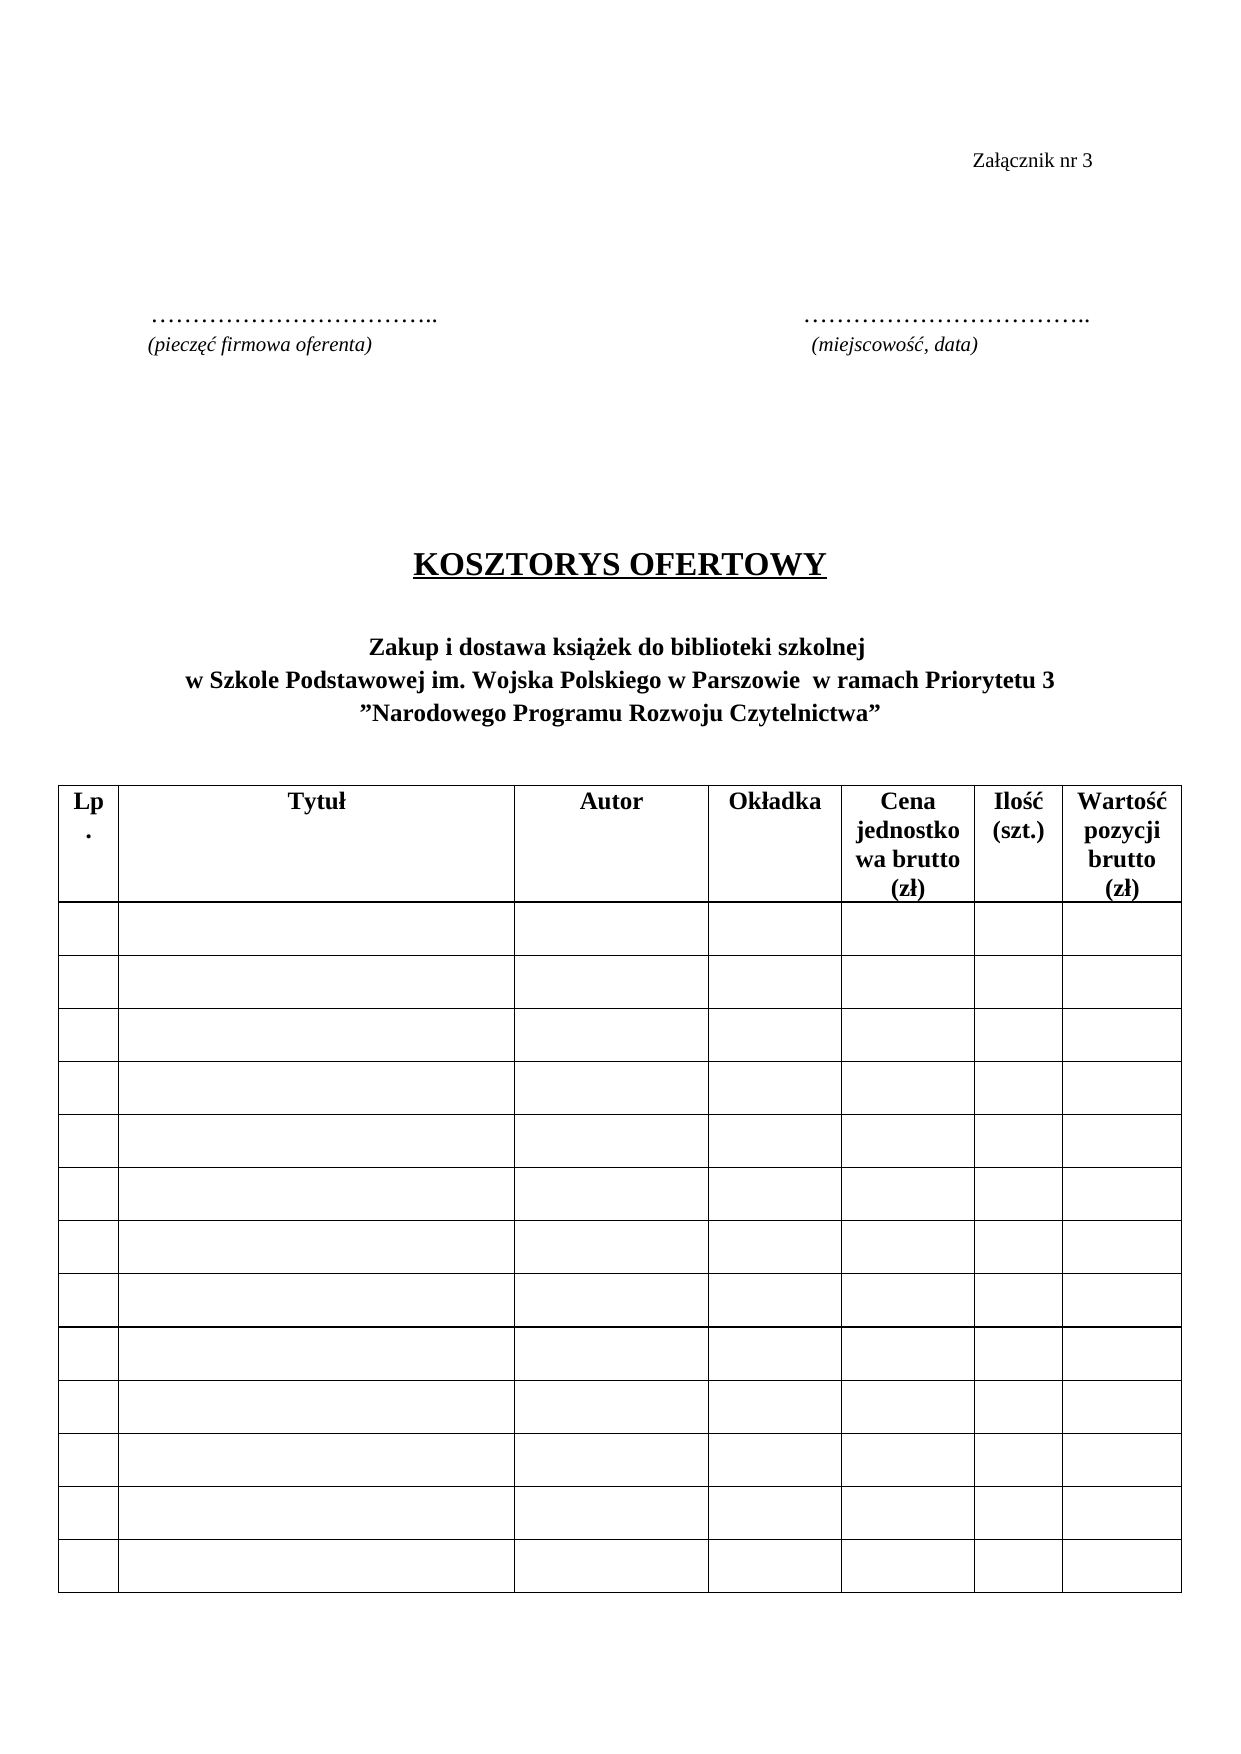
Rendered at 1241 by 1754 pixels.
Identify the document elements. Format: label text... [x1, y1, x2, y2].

table_cell [119, 1221, 514, 1273]
table_cell [1063, 1115, 1181, 1167]
table_cell [515, 956, 708, 1008]
table_cell [842, 1009, 974, 1061]
table_cell [515, 1062, 708, 1114]
table_cell [59, 1434, 118, 1486]
table_cell [975, 1062, 1062, 1114]
table_cell [842, 1328, 974, 1379]
table_cell [1063, 1168, 1181, 1220]
table_cell [119, 1328, 514, 1379]
table_cell [975, 1009, 1062, 1061]
table_cell [975, 1221, 1062, 1273]
text w Szkole Podstawowej im. Wojska Polskiego w Parszowie w ramach Priorytetu 3 ”Narodowego Programu Rozwoju Czytelnictwa” [148, 665, 1093, 727]
table_cell [975, 1381, 1062, 1433]
table_cell [59, 903, 118, 954]
table_cell [59, 1328, 118, 1379]
table_cell [975, 1434, 1062, 1486]
table_cell [842, 1062, 974, 1114]
table_cell [119, 1168, 514, 1220]
table_cell [709, 1168, 841, 1220]
table_cell [59, 1062, 118, 1114]
table_cell [119, 1009, 514, 1061]
table_cell [842, 1115, 974, 1167]
table_cell [59, 956, 118, 1008]
table_cell [842, 1168, 974, 1220]
table_cell [842, 1221, 974, 1273]
table_cell [515, 1540, 708, 1592]
table_cell [119, 1434, 514, 1486]
table_cell [709, 1221, 841, 1273]
table_cell [1063, 1274, 1181, 1326]
text …………………………….. …………………………….. [148, 299, 1093, 328]
table_cell [119, 1115, 514, 1167]
table_cell [515, 1274, 708, 1326]
table_cell [59, 1540, 118, 1592]
table_cell [975, 1274, 1062, 1326]
table_cell [709, 1009, 841, 1061]
table_cell [975, 1168, 1062, 1220]
table_cell [1063, 1221, 1181, 1273]
table_cell [709, 1328, 841, 1379]
table_header Cena jednostkowa brutto (zł) [842, 786, 974, 901]
table_cell [1063, 1434, 1181, 1486]
table_cell [975, 1487, 1062, 1539]
text (pieczęć firmowa oferenta) (miejscowość, data) [148, 332, 1093, 356]
table_cell [515, 1328, 708, 1379]
table_cell [59, 1168, 118, 1220]
table_cell [119, 1381, 514, 1433]
table_cell [59, 1274, 118, 1326]
table_cell [119, 956, 514, 1008]
table_cell [842, 903, 974, 954]
table_cell [515, 1115, 708, 1167]
table_cell [59, 1221, 118, 1273]
table_cell [975, 1540, 1062, 1592]
table_cell [1063, 1487, 1181, 1539]
table_cell [119, 1540, 514, 1592]
table_cell [515, 1168, 708, 1220]
table_cell [515, 1009, 708, 1061]
table_cell [975, 1328, 1062, 1379]
table_cell [1063, 1540, 1181, 1592]
table_cell [975, 903, 1062, 954]
table_cell [119, 1487, 514, 1539]
table_cell [515, 1434, 708, 1486]
table_cell [1063, 1381, 1181, 1433]
table_cell [709, 956, 841, 1008]
table_cell [119, 1274, 514, 1326]
text Załącznik nr 3 [148, 148, 1093, 172]
table_cell [975, 1115, 1062, 1167]
table_cell [1063, 1328, 1181, 1379]
table_cell [709, 1487, 841, 1539]
table_cell [842, 1540, 974, 1592]
table_cell [119, 903, 514, 954]
table_cell [1063, 1009, 1181, 1061]
text Zakup i dostawa książek do biblioteki szkolnej [148, 632, 1093, 661]
table_cell [59, 1487, 118, 1539]
table_cell [709, 1540, 841, 1592]
table_cell [842, 1434, 974, 1486]
table_cell [515, 903, 708, 954]
table_cell [59, 1009, 118, 1061]
table_cell [59, 1115, 118, 1167]
table_cell [709, 1115, 841, 1167]
table_cell [709, 1434, 841, 1486]
table_cell [515, 1381, 708, 1433]
table_cell [709, 903, 841, 954]
table_header Autor [515, 786, 708, 901]
table_cell [515, 1221, 708, 1273]
table_header Wartość pozycji brutto (zł) [1063, 786, 1181, 901]
table_cell [1063, 903, 1181, 954]
table_cell [59, 1381, 118, 1433]
table_cell [842, 1381, 974, 1433]
table_header Ilość (szt.) [975, 786, 1062, 901]
table_cell [709, 1381, 841, 1433]
table_cell [1063, 1062, 1181, 1114]
table_cell [842, 956, 974, 1008]
text KOSZTORYS OFERTOWY [148, 544, 1093, 583]
table_cell [975, 956, 1062, 1008]
table_header Okładka [709, 786, 841, 901]
table_cell [515, 1487, 708, 1539]
table_header Tytuł [119, 786, 514, 901]
table_cell [709, 1274, 841, 1326]
table_cell [842, 1487, 974, 1539]
table_header Lp. [59, 786, 118, 901]
table_cell [119, 1062, 514, 1114]
table_cell [709, 1062, 841, 1114]
table_cell [842, 1274, 974, 1326]
table_cell [1063, 956, 1181, 1008]
